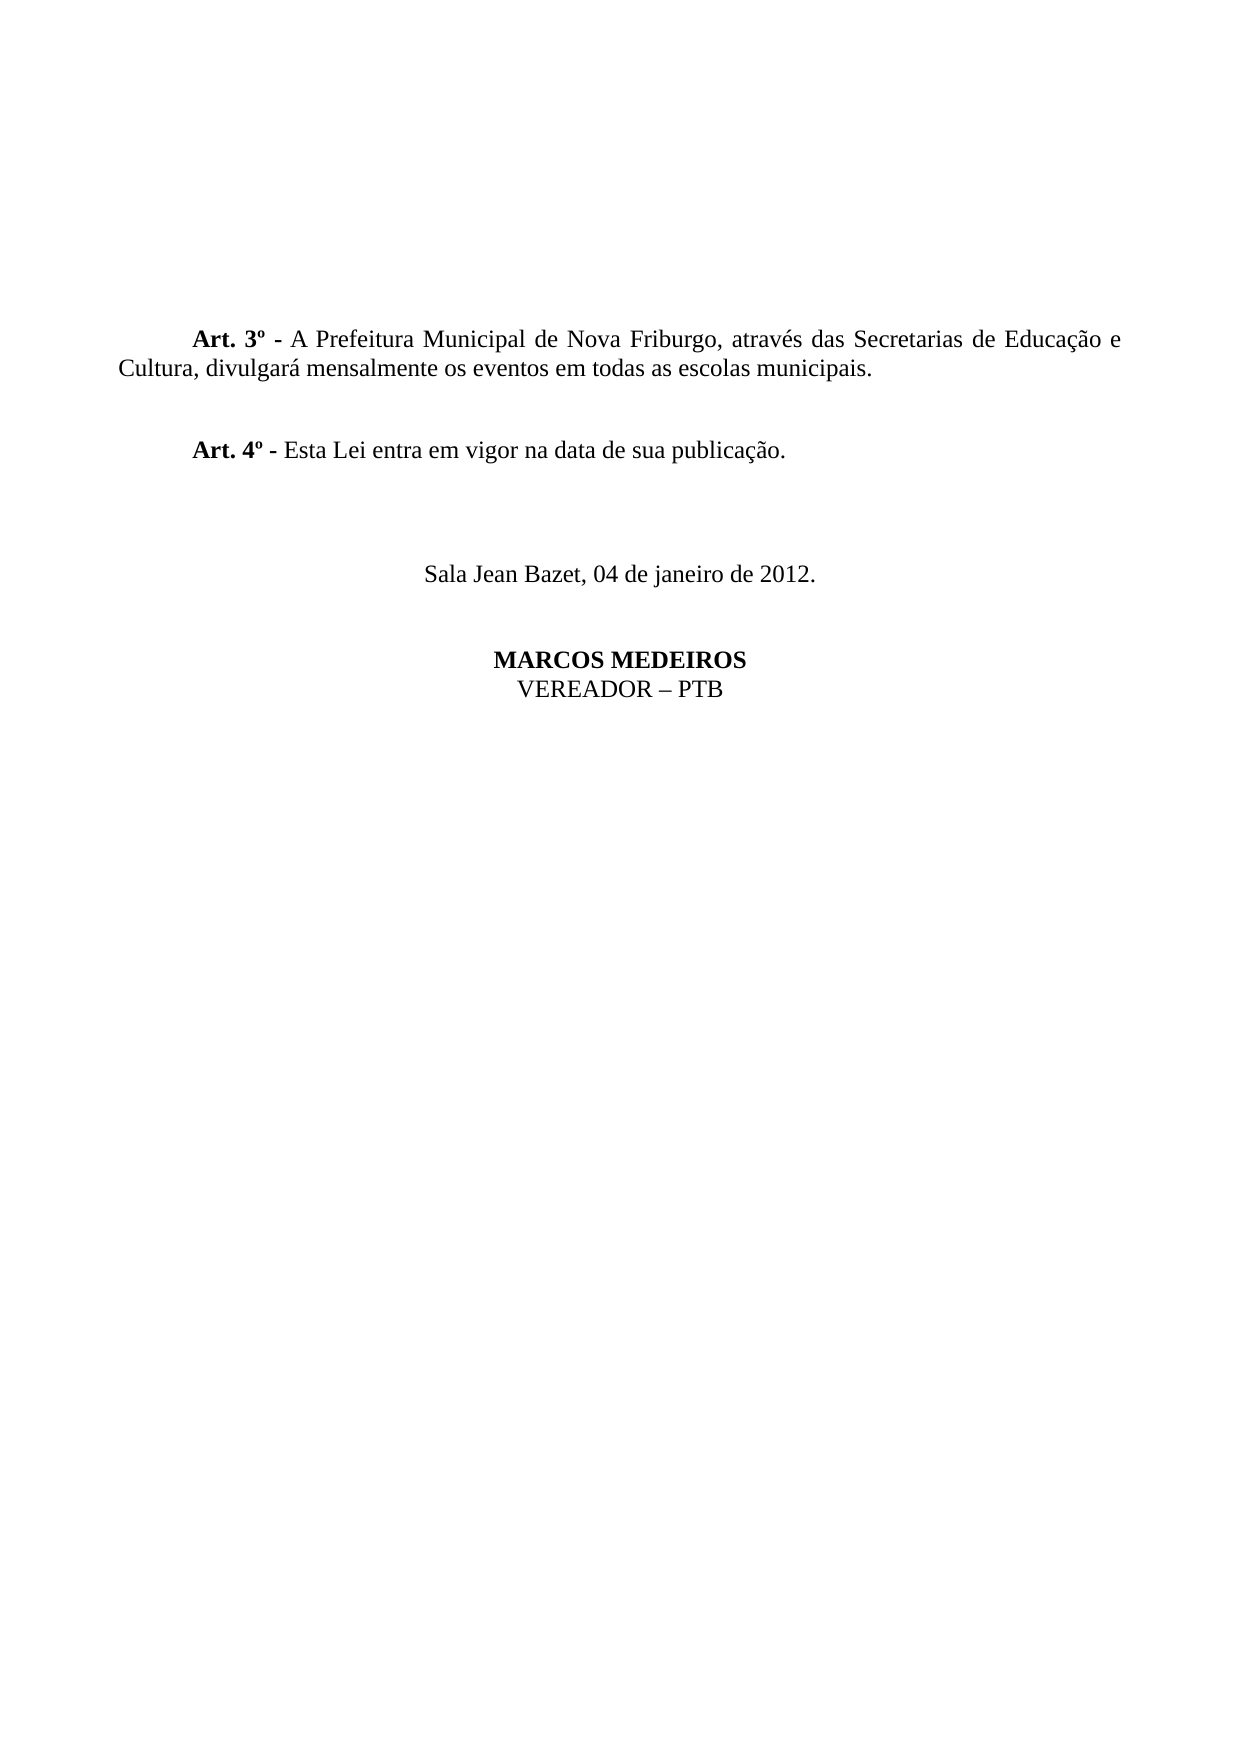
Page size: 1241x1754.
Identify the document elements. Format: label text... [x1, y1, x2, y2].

text Art. 4º - Esta Lei entra em vigor na data de sua publicação. [118, 436, 1122, 464]
text VEREADOR – PTB [118, 674, 1122, 703]
text Sala Jean Bazet, 04 de janeiro de 2012. [118, 559, 1122, 588]
text MARCOS MEDEIROS [118, 646, 1122, 674]
text Art. 3º - A Prefeitura Municipal de Nova Friburgo, através das Secretarias de Educação e Cultura, divulgará mensalmente os eventos em todas as escolas municipais. [118, 324, 1122, 382]
